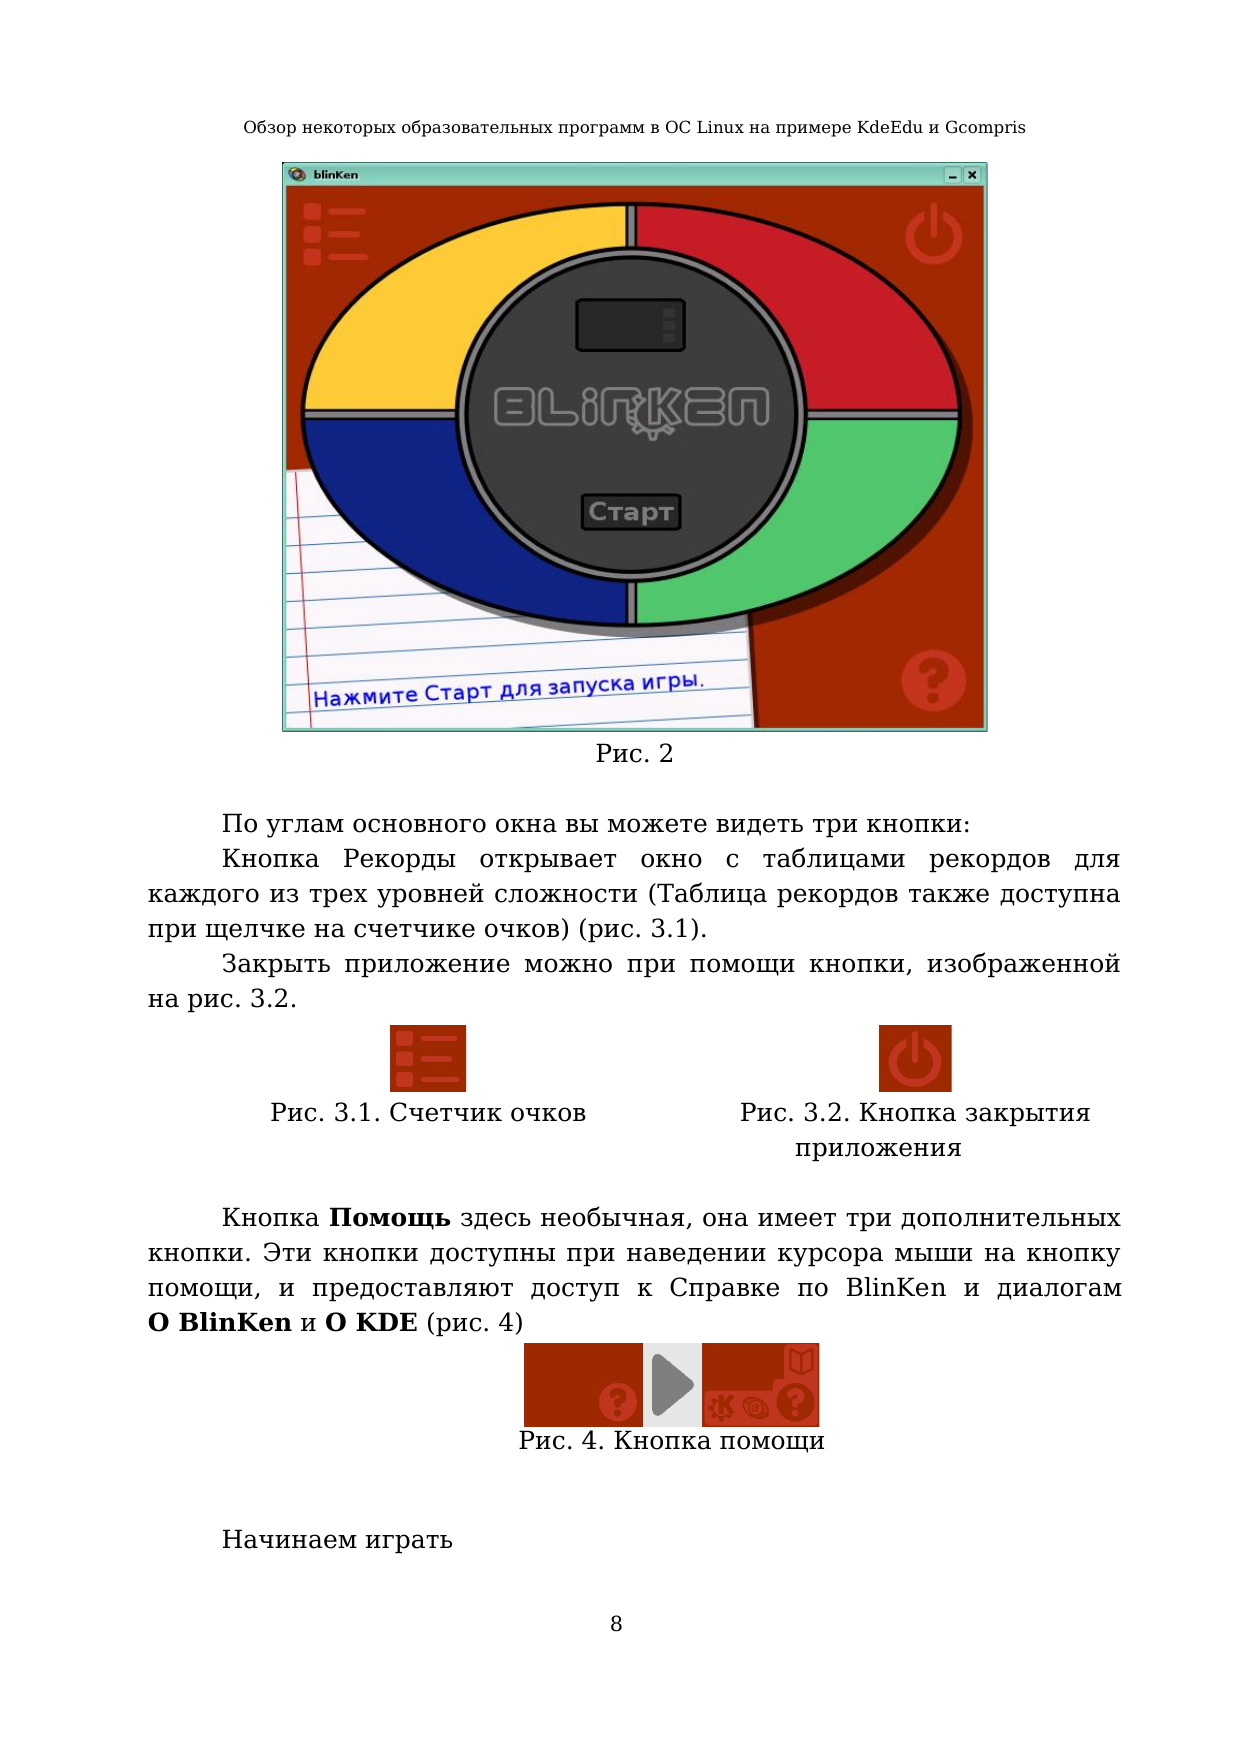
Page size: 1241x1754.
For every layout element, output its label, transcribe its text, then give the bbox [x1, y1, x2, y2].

text Кнопка Рекорды открывает окно с таблицами рекордов для каждого из трех уровней сложности (Таблица рекордов также доступна при щелчке на счетчике очков) (рис. 3.1). [148, 844, 1122, 943]
picture [282, 162, 988, 732]
text Кнопка Помощь здесь необычная, она имеет три дополнительных кнопки. Эти кнопки доступны при наведении курсора мыши на кнопку помощи, и предоставляют доступ к Справке по BlinKen и диалогам О BlinKen и О KDE (рис. 4) [148, 1203, 1122, 1337]
table_header Рис. 3.1. Счетчик очков [148, 1019, 635, 1168]
picture [524, 1343, 820, 1427]
text Рис. 4. Кнопка помощи [148, 1426, 1122, 1455]
table_header Рис. 3.2. Кнопка закрытия приложения [635, 1019, 1122, 1168]
text Закрыть приложение можно при помощи кнопки, изображенной на рис. 3.2. [148, 949, 1122, 1013]
text Начинаем играть [148, 1525, 1122, 1554]
text Рис. 2 [148, 739, 1122, 768]
picture [879, 1025, 952, 1092]
picture [390, 1025, 467, 1092]
text По углам основного окна вы можете видеть три кнопки: [148, 809, 1122, 838]
